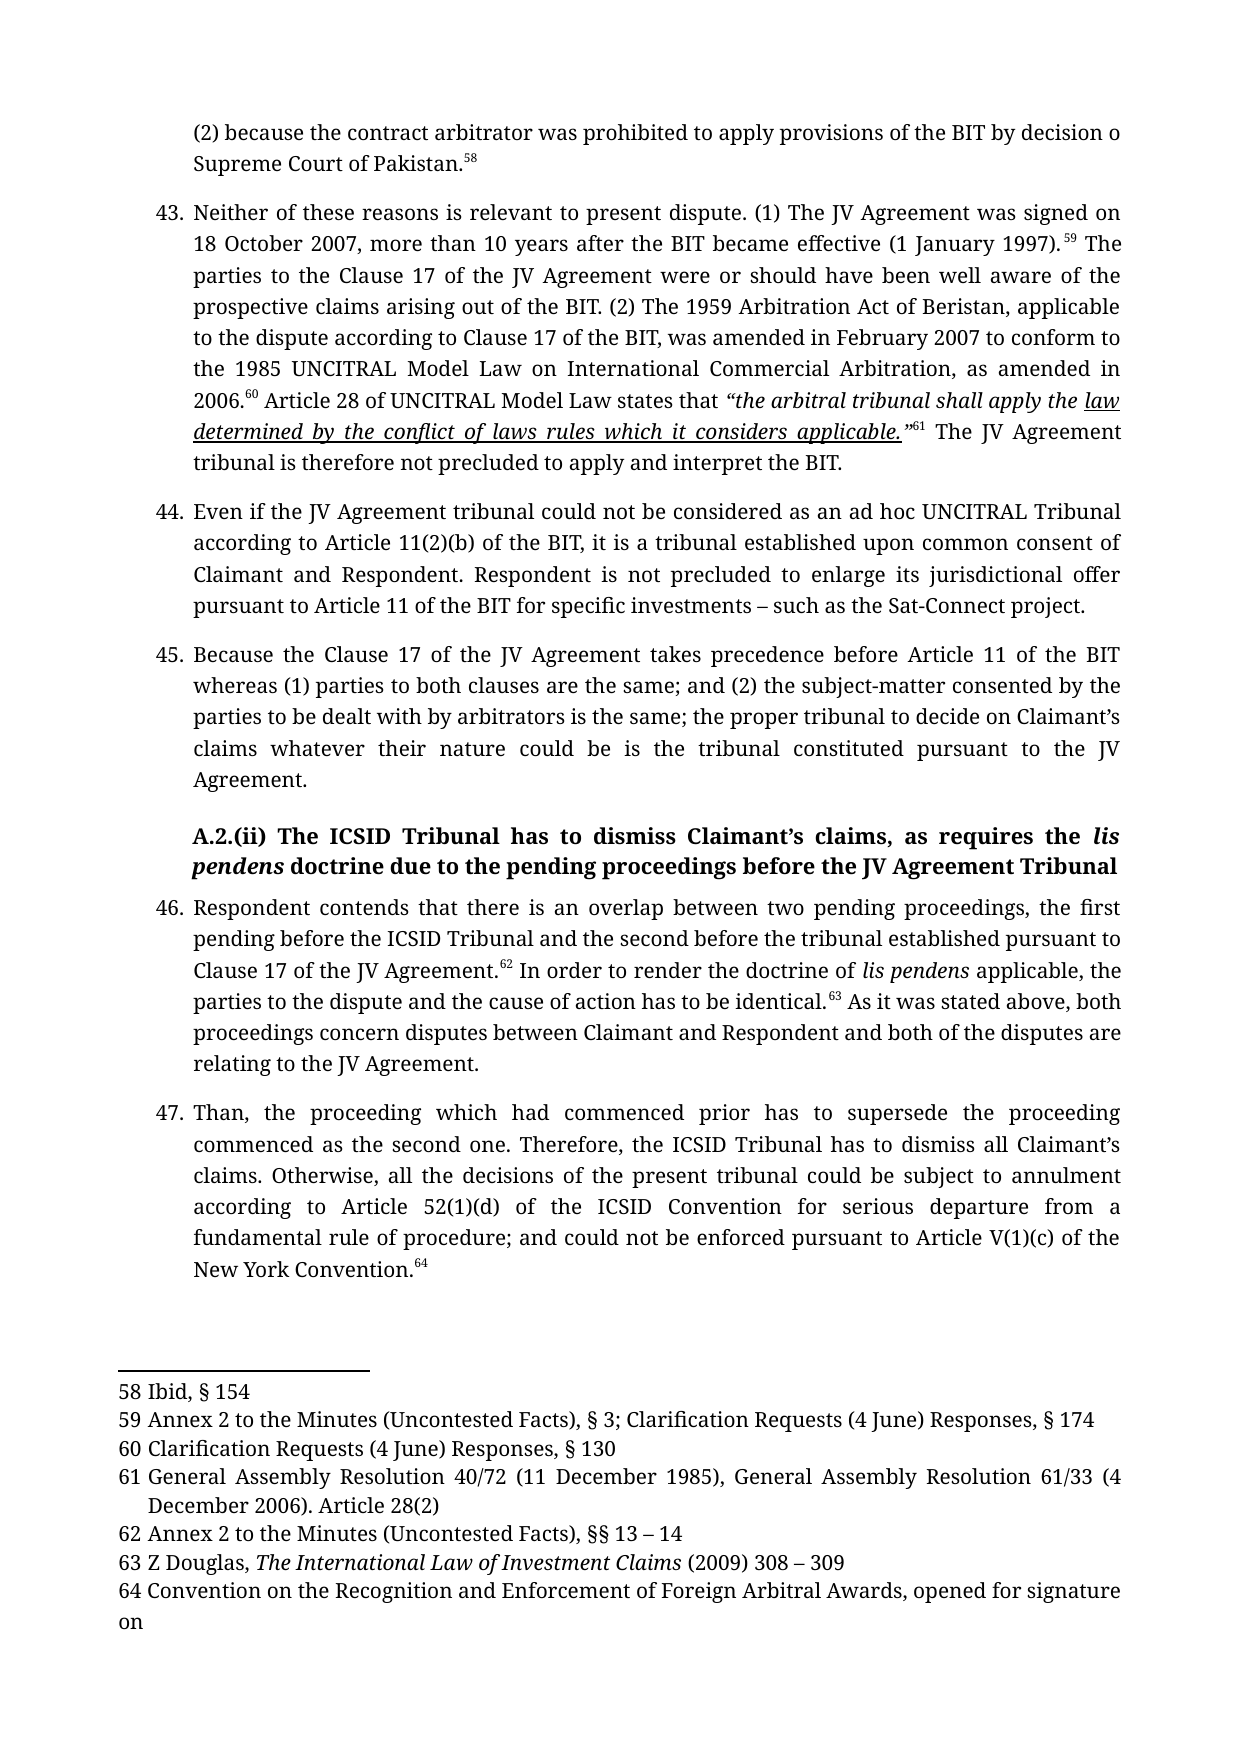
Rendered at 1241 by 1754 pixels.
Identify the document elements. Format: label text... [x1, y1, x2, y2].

list Z Douglas, The International Law of Investment Claims (2009) 308 – 309 [118, 1548, 1122, 1576]
list Because the Clause 17 of the JV Agreement takes precedence before Article 11 of the BIT whereas (1) parties to both clauses are the same; and (2) the subject-matter consented by the parties to be dealt with by arbitrators is the same; the proper tribunal to decide on Claimant’s claims whatever their nature could be is the tribunal constituted pursuant to the JV Agreement. [156, 640, 1122, 793]
list Even if the JV Agreement tribunal could not be considered as an ad hoc UNCITRAL Tribunal according to Article 11(2)(b) of the BIT, it is a tribunal established upon common consent of Claimant and Respondent. Respondent is not precluded to enlarge its jurisdictional offer pursuant to Article 11 of the BIT for specific investments – such as the Sat-Connect project. [156, 497, 1122, 619]
list Respondent contends that there is an overlap between two pending proceedings, the first pending before the ICSID Tribunal and the second before the tribunal established pursuant to Clause 17 of the JV Agreement. In order to render the doctrine of lis pendens applicable, the parties to the dispute and the cause of action has to be identical. As it was stated above, both proceedings concern disputes between Claimant and Respondent and both of the disputes are relating to the JV Agreement. [156, 893, 1122, 1078]
list Clarification Requests (4 June) Responses, § 130 [118, 1434, 1122, 1462]
list Neither of these reasons is relevant to present dispute. (1) The JV Agreement was signed on 18 October 2007, more than 10 years after the BIT became effective (1 January 1997). The parties to the Clause 17 of the JV Agreement were or should have been well aware of the prospective claims arising out of the BIT. (2) The 1959 Arbitration Act of Beristan, applicable to the dispute according to Clause 17 of the BIT, was amended in February 2007 to conform to the 1985 UNCITRAL Model Law on International Commercial Arbitration, as amended in 2006. Article 28 of UNCITRAL Model Law states that “the arbitral tribunal shall apply the law determined by the conflict of laws rules which it considers applicable.” The JV Agreement tribunal is therefore not precluded to apply and interpret the BIT. [156, 198, 1122, 477]
list Respondent admits that previous argument employed by the responding party to the dispute in SGS v Pakistan was not accepted. However, the SGS v Pakistan tribunal based it decision manly on two reasons: (1) the contract with dispute resolution clause was entered into by the parties before the Switzerland-Pakistan BIT was signed, therefore the parties could have not reasonably drafted the dispute resolution clause as involving claims arising out of the BIT; (2) because the contract arbitrator was prohibited to apply provisions of the BIT by decision o Supreme Court of Pakistan. [156, 118, 1122, 178]
list General Assembly Resolution 40/72 (11 December 1985), General Assembly Resolution 61/33 (4 December 2006). Article 28(2) [118, 1462, 1122, 1519]
list Than, the proceeding which had commenced prior has to supersede the proceeding commenced as the second one. Therefore, the ICSID Tribunal has to dismiss all Claimant’s claims. Otherwise, all the decisions of the present tribunal could be subject to annulment according to Article 52(1)(d) of the ICSID Convention for serious departure from a fundamental rule of procedure; and could not be enforced pursuant to Article V(1)(c) of the New York Convention. [156, 1098, 1122, 1283]
list Convention on the Recognition and Enforcement of Foreign Arbitral Awards, opened for signature on [118, 1576, 1122, 1636]
list Annex 2 to the Minutes (Uncontested Facts), § 3; Clarification Requests (4 June) Responses, § 174 [118, 1405, 1122, 1434]
subtitle A.2.(ii) The ICSID Tribunal has to dismiss Claimant’s claims, as requires the lis pendens doctrine due to the pending proceedings before the JV Agreement Tribunal [192, 821, 1122, 881]
list Annex 2 to the Minutes (Uncontested Facts), §§ 13 – 14 [118, 1519, 1122, 1548]
list Ibid, § 154 [118, 1377, 1122, 1405]
